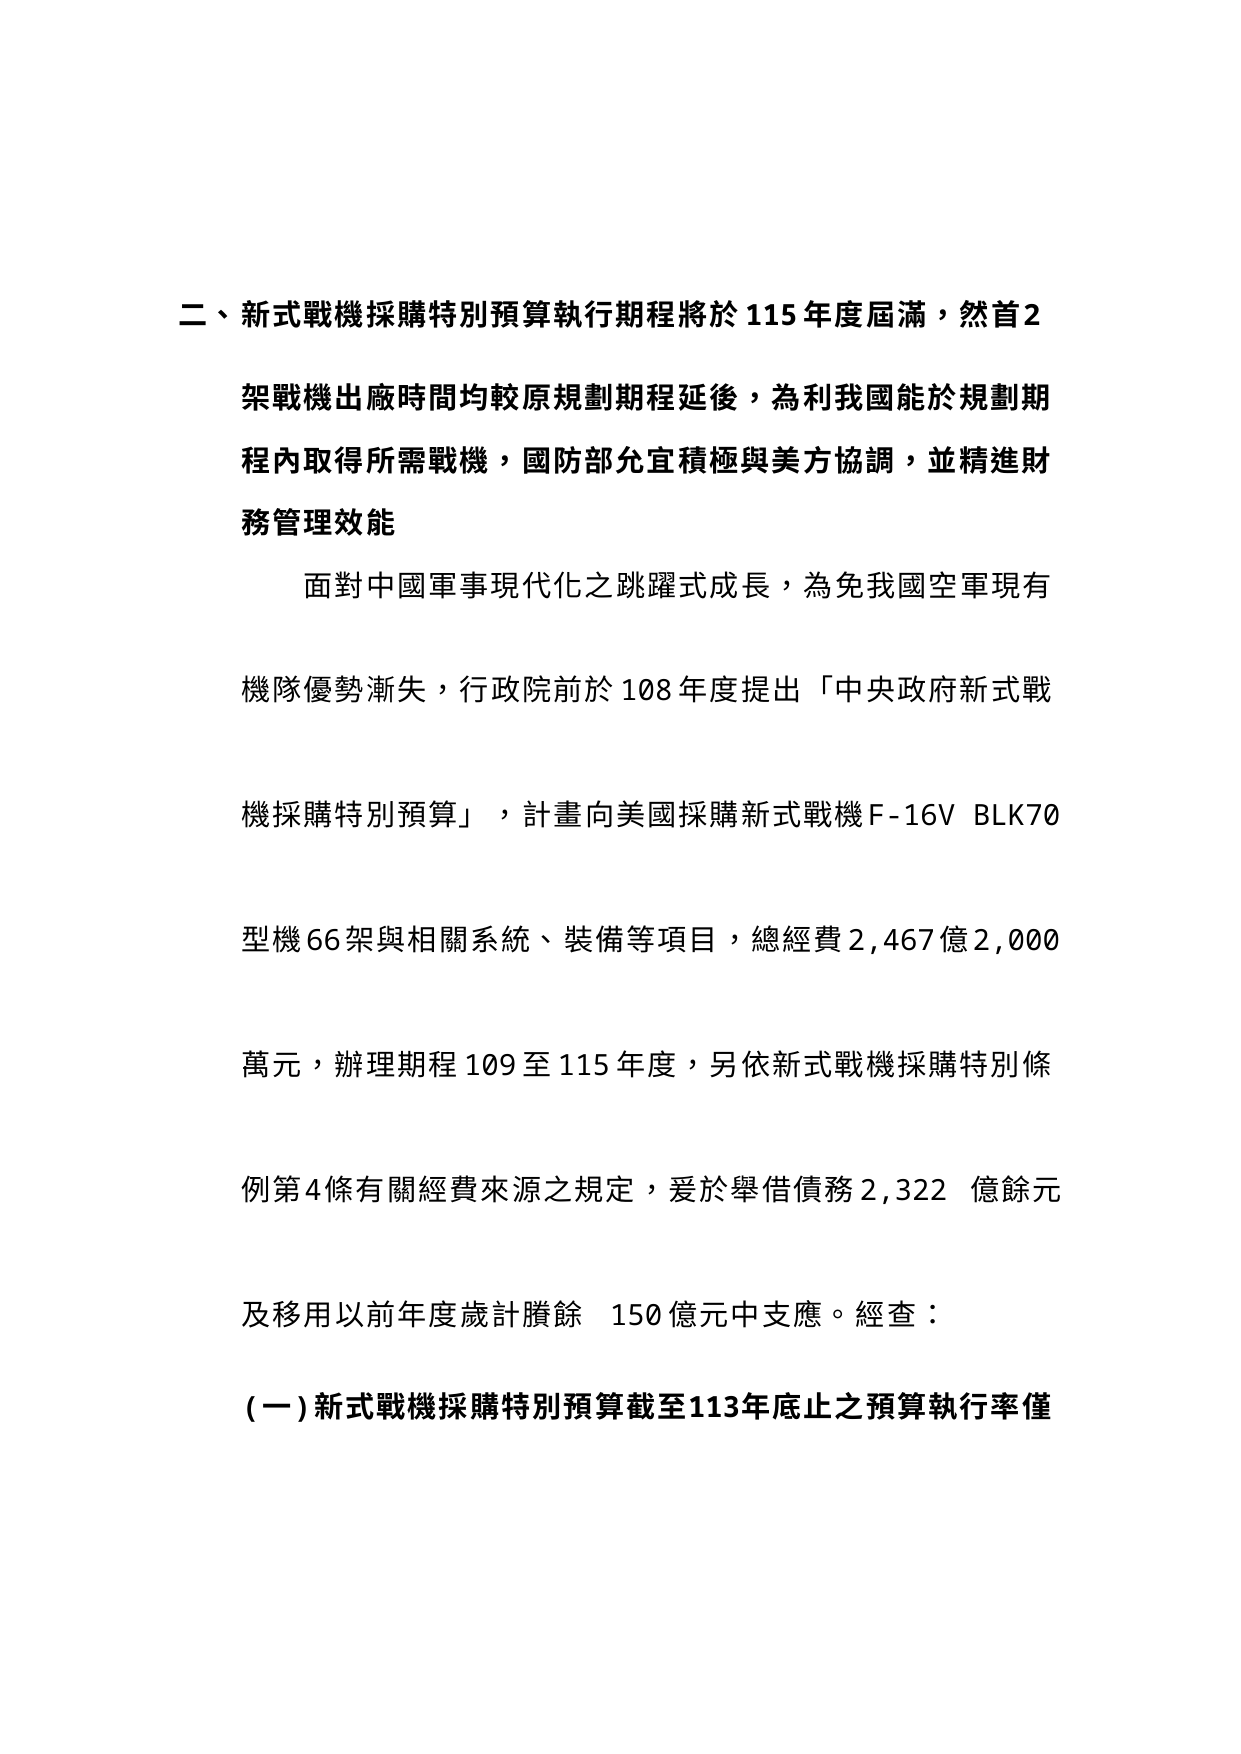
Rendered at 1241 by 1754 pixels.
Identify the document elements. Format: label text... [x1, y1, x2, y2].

text 二、新式戰機採購特別預算執行期程將於115年度屆滿，然首2架戰機出廠時間均較原規劃期程延後，為利我國能於規劃期程內取得所需戰機，國防部允宜積極與美方協調，並精進財務管理效能 [177, 229, 1063, 542]
text 面對中國軍事現代化之跳躍式成長，為免我國空軍現有機隊優勢漸失，行政院前於108年度提出「中央政府新式戰機採購特別預算」，計畫向美國採購新式戰機F-16V BLK70型機66架與相關系統、裝備等項目，總經費2,467億2,000萬元，辦理期程109至115年度，另依新式戰機採購特別條例第4條有關經費來源之規定，爰於舉借債務2,322 億餘元及移用以前年度歲計賸餘 150億元中支應。經查： [236, 542, 1063, 1354]
text (一)新式戰機採購特別預算截至113年底止之預算執行率僅 [236, 1354, 1063, 1417]
